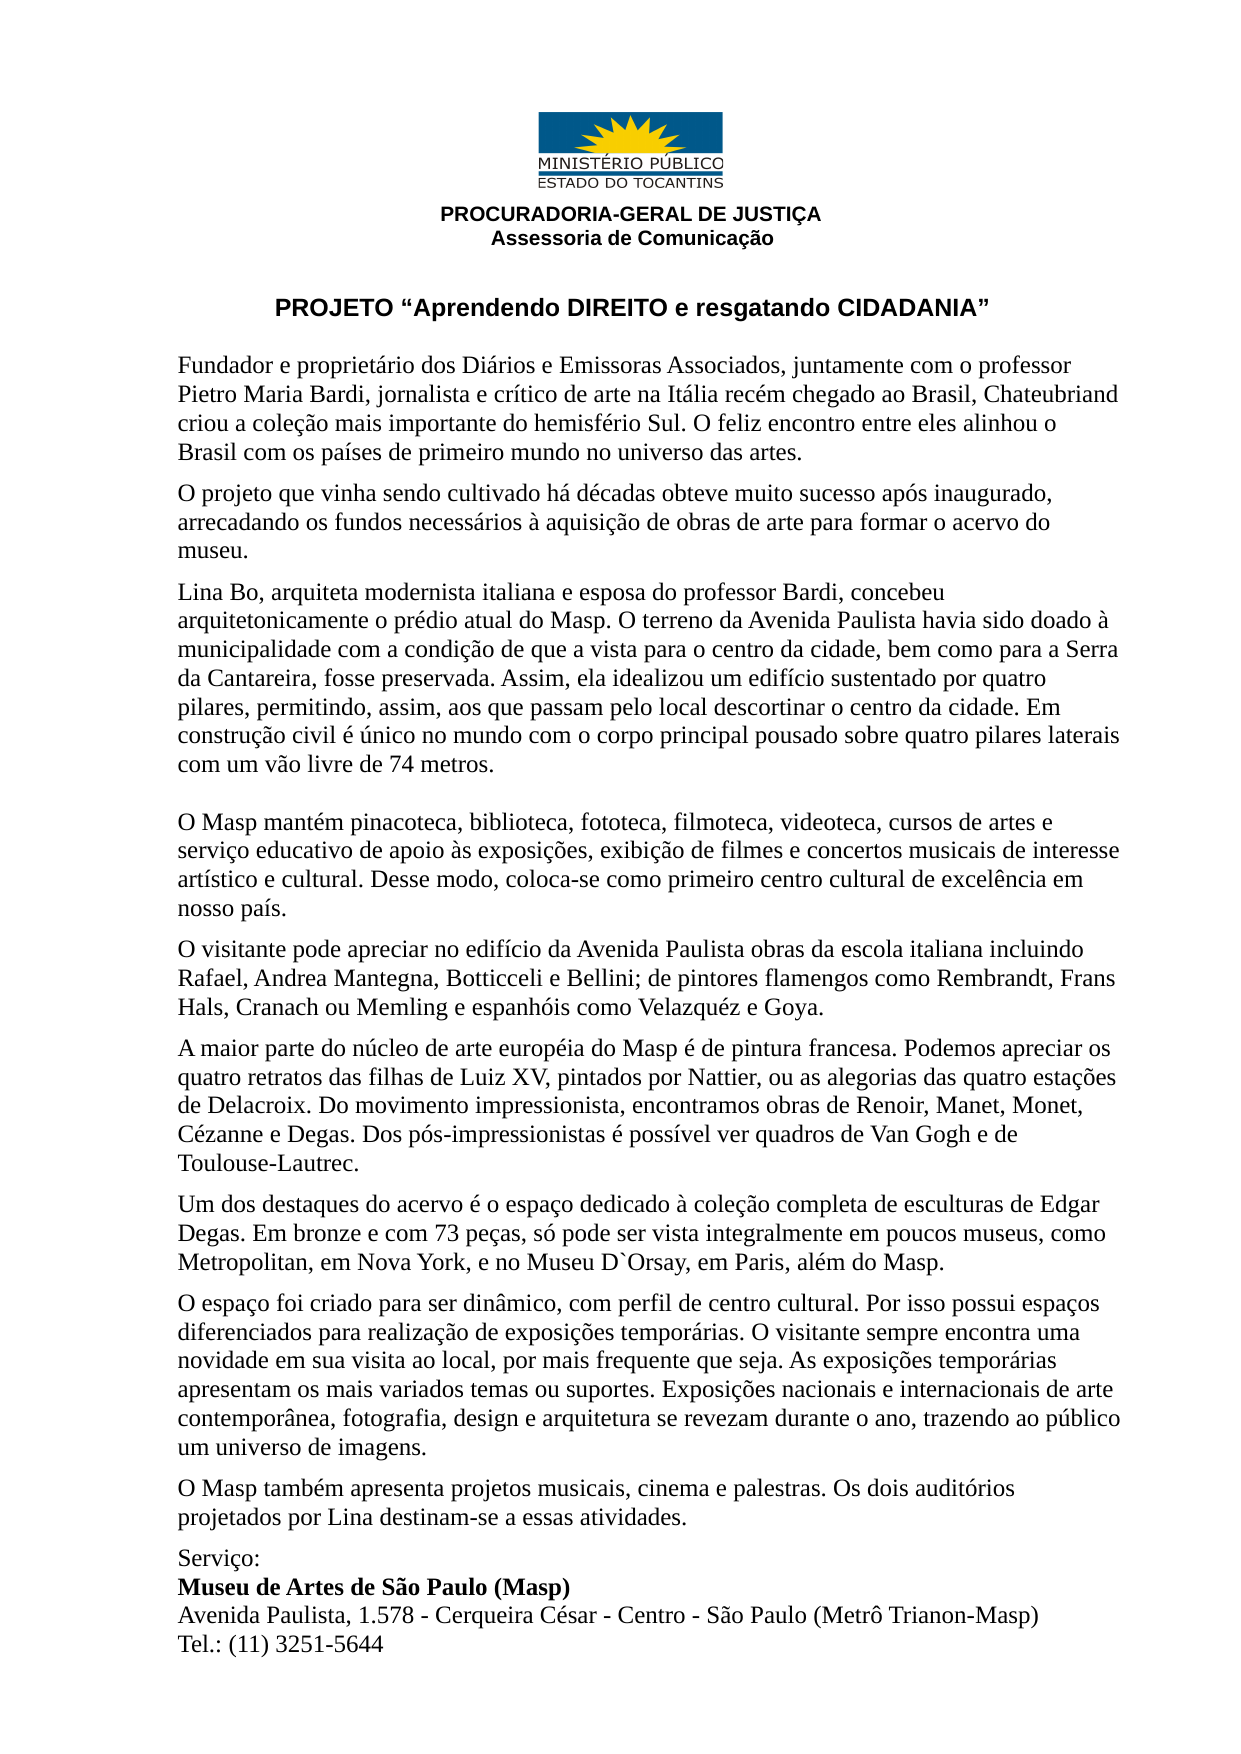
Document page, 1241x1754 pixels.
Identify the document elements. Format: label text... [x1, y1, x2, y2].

picture [538, 112, 724, 188]
text O visitante pode apreciar no edifício da Avenida Paulista obras da escola italiana incluindo Rafael, Andrea Mantegna, Botticceli e Bellini; de pintores flamengos como Rembrandt, Frans Hals, Cranach ou Memling e espanhóis como Velazquéz e Goya. [177, 934, 1122, 1020]
text O espaço foi criado para ser dinâmico, com perfil de centro cultural. Por isso possui espaços diferenciados para realização de exposições temporárias. O visitante sempre encontra uma novidade em sua visita ao local, por mais frequente que seja. As exposições temporárias apresentam os mais variados temas ou suportes. Exposições nacionais e internacionais de arte contemporânea, fotografia, design e arquitetura se revezam durante o ano, trazendo ao público um universo de imagens. [177, 1288, 1122, 1460]
text Serviço: Museu de Artes de São Paulo (Masp) Avenida Paulista, 1.578 - Cerqueira César - Centro - São Paulo (Metrô Trianon-Masp) Tel.: (11) 3251-5644 [177, 1543, 1122, 1658]
text O projeto que vinha sendo cultivado há décadas obteve muito sucesso após inaugurado, arrecadando os fundos necessários à aquisição de obras de arte para formar o acervo do museu. [177, 478, 1122, 564]
text Fundador e proprietário dos Diários e Emissoras Associados, juntamente com o professor Pietro Maria Bardi, jornalista e crítico de arte na Itália recém chegado ao Brasil, Chateubriand criou a coleção mais importante do hemisfério Sul. O feliz encontro entre eles alinhou o Brasil com os países de primeiro mundo no universo das artes. [177, 350, 1122, 465]
text Lina Bo, arquiteta modernista italiana e esposa do professor Bardi, concebeu arquitetonicamente o prédio atual do Masp. O terreno da Avenida Paulista havia sido doado à municipalidade com a condição de que a vista para o centro da cidade, bem como para a Serra da Cantareira, fosse preservada. Assim, ela idealizou um edifício sustentado por quatro pilares, permitindo, assim, aos que passam pelo local descortinar o centro da cidade. Em construção civil é único no mundo com o corpo principal pousado sobre quatro pilares laterais com um vão livre de 74 metros. O Masp mantém pinacoteca, biblioteca, fototeca, filmoteca, videoteca, cursos de artes e serviço educativo de apoio às exposições, exibição de filmes e concertos musicais de interesse artístico e cultural. Desse modo, coloca-se como primeiro centro cultural de excelência em nosso país. [177, 577, 1122, 922]
text O Masp também apresenta projetos musicais, cinema e palestras. Os dois auditórios projetados por Lina destinam-se a essas atividades. [177, 1473, 1122, 1530]
text A maior parte do núcleo de arte européia do Masp é de pintura francesa. Podemos apreciar os quatro retratos das filhas de Luiz XV, pintados por Nattier, ou as alegorias das quatro estações de Delacroix. Do movimento impressionista, encontramos obras de Renoir, Manet, Monet, Cézanne e Degas. Dos pós-impressionistas é possível ver quadros de Van Gogh e de Toulouse-Lautrec. [177, 1033, 1122, 1177]
text Um dos destaques do acervo é o espaço dedicado à coleção completa de esculturas de Edgar Degas. Em bronze e com 73 peças, só pode ser vista integralmente em poucos museus, como Metropolitan, em Nova York, e no Museu D`Orsay, em Paris, além do Masp. [177, 1189, 1122, 1275]
